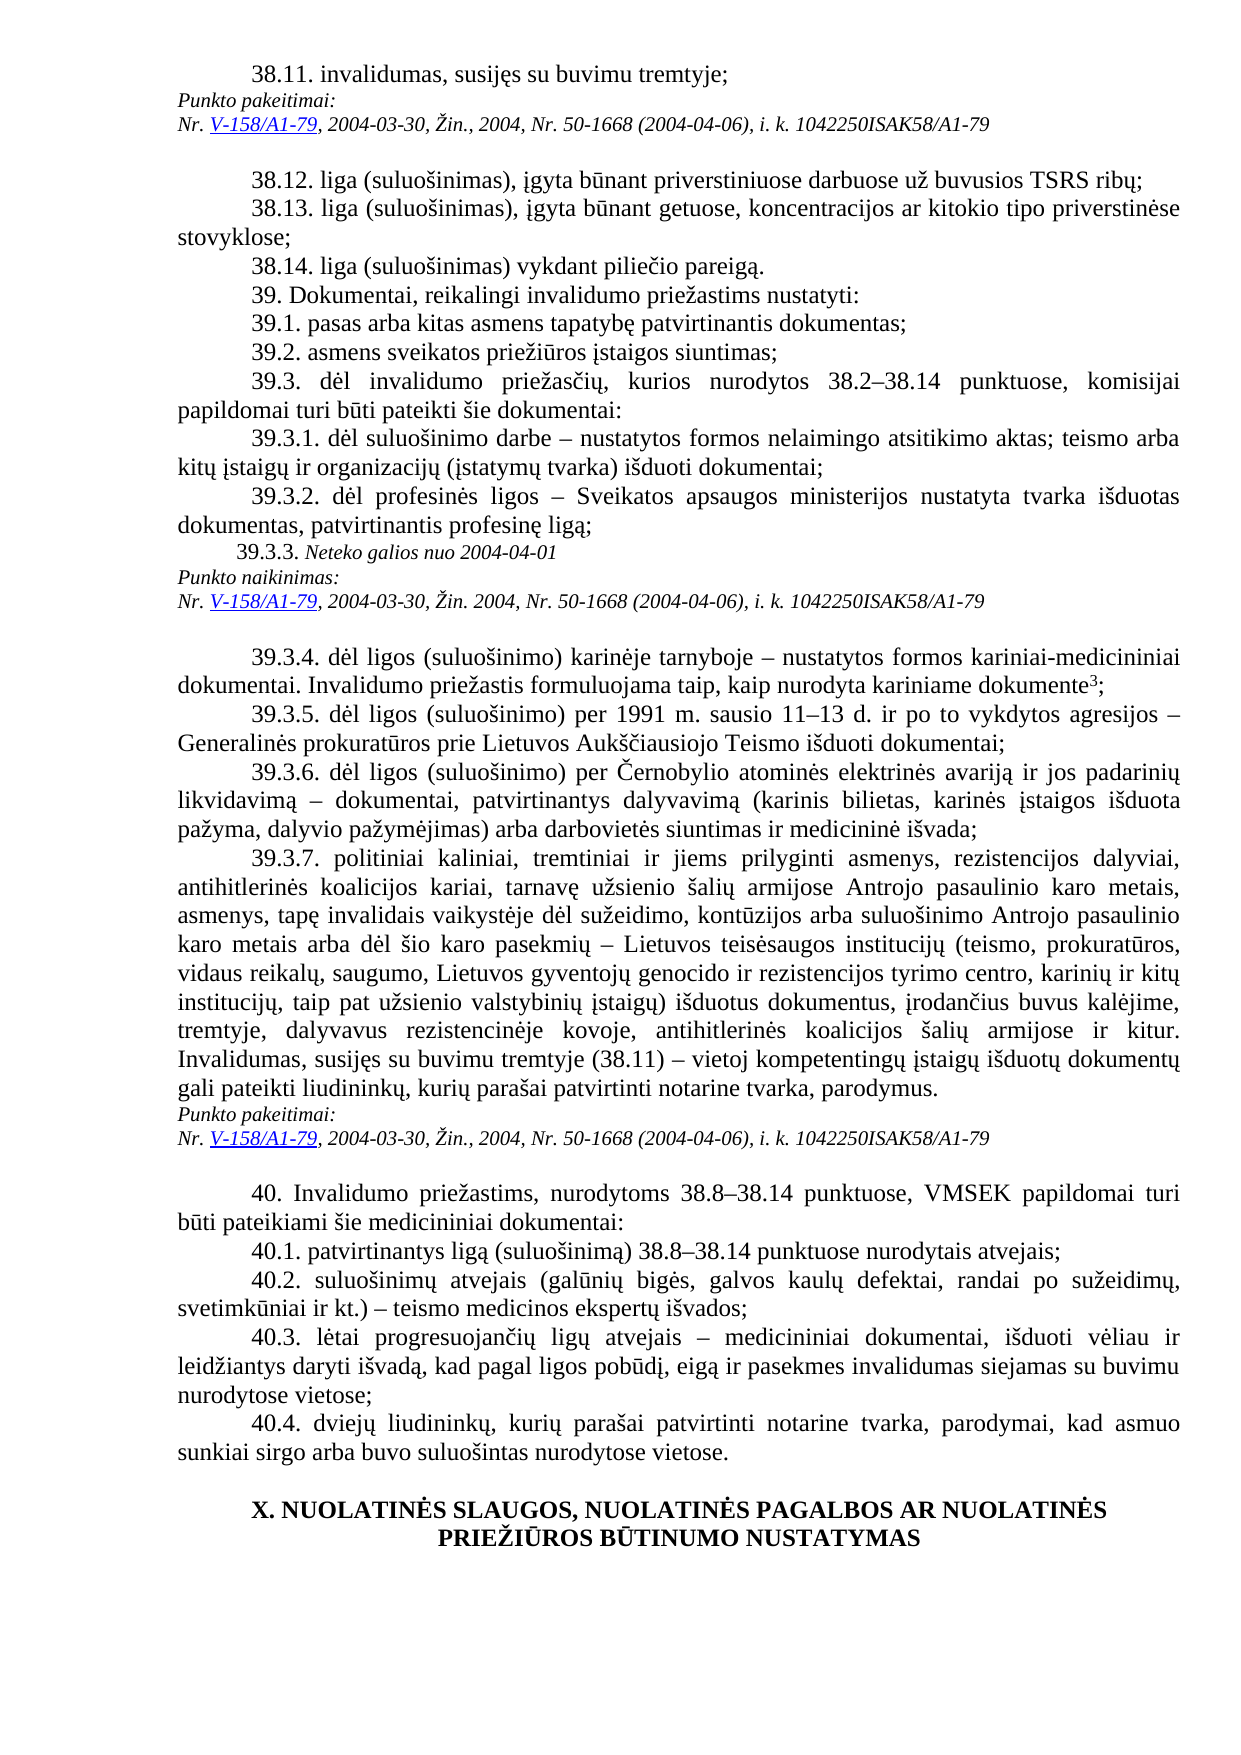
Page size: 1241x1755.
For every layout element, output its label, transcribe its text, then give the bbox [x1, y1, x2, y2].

text 40.2. suluošinimų atvejais (galūnių bigės, galvos kaulų defektai, randai po sužeidimų, svetimkūniai ir kt.) – teismo medicinos ekspertų išvados; [177, 1265, 1181, 1322]
text 39.2. asmens sveikatos priežiūros įstaigos siuntimas; [177, 337, 1181, 366]
text 39.3.2. dėl profesinės ligos – Sveikatos apsaugos ministerijos nustatyta tvarka išduotas dokumentas, patvirtinantis profesinę ligą; [177, 481, 1181, 538]
text 39.3.4. dėl ligos (suluošinimo) karinėje tarnyboje – nustatytos formos kariniai-medicininiai dokumentai. Invalidumo priežastis formuluojama taip, kaip nurodyta kariniame dokumente3; [177, 642, 1181, 699]
text Nr. V-158/A1-79, 2004-03-30, Žin., 2004, Nr. 50-1668 (2004-04-06), i. k. 1042250ISAK58/A1-79 [177, 1126, 1181, 1150]
text 39.3. dėl invalidumo priežasčių, kurios nurodytos 38.2–38.14 punktuose, komisijai papildomai turi būti pateikti šie dokumentai: [177, 366, 1181, 423]
text Nr. V-158/A1-79, 2004-03-30, Žin., 2004, Nr. 50-1668 (2004-04-06), i. k. 1042250ISAK58/A1-79 [177, 112, 1181, 136]
text Punkto pakeitimai: [177, 88, 1181, 112]
text X. NUOLATINĖS SLAUGOS, NUOLATINĖS PAGALBOS AR NUOLATINĖS PRIEŽIŪROS BŪTINUMO NUSTATYMAS [177, 1495, 1181, 1552]
text 38.12. liga (suluošinimas), įgyta būnant priverstiniuose darbuose už buvusios TSRS ribų; [177, 165, 1181, 193]
text 38.11. invalidumas, susijęs su buvimu tremtyje; [177, 59, 1181, 88]
text 39.3.1. dėl suluošinimo darbe – nustatytos formos nelaimingo atsitikimo aktas; teismo arba kitų įstaigų ir organizacijų (įstatymų tvarka) išduoti dokumentai; [177, 423, 1181, 481]
text 39.3.5. dėl ligos (suluošinimo) per 1991 m. sausio 11–13 d. ir po to vykdytos agresijos – Generalinės prokuratūros prie Lietuvos Aukščiausiojo Teismo išduoti dokumentai; [177, 699, 1181, 757]
text 39.3.3. Neteko galios nuo 2004-04-01 [177, 538, 1181, 565]
text 38.13. liga (suluošinimas), įgyta būnant getuose, koncentracijos ar kitokio tipo priverstinėse stovyklose; [177, 193, 1181, 251]
text Punkto naikinimas: [177, 565, 1181, 589]
text 39.3.6. dėl ligos (suluošinimo) per Černobylio atominės elektrinės avariją ir jos padarinių likvidavimą – dokumentai, patvirtinantys dalyvavimą (karinis bilietas, karinės įstaigos išduota pažyma, dalyvio pažymėjimas) arba darbovietės siuntimas ir medicininė išvada; [177, 757, 1181, 843]
text Nr. V-158/A1-79, 2004-03-30, Žin. 2004, Nr. 50-1668 (2004-04-06), i. k. 1042250ISAK58/A1-79 [177, 589, 1181, 613]
text 40.1. patvirtinantys ligą (suluošinimą) 38.8–38.14 punktuose nurodytais atvejais; [177, 1236, 1181, 1265]
text 40.3. lėtai progresuojančių ligų atvejais – medicininiai dokumentai, išduoti vėliau ir leidžiantys daryti išvadą, kad pagal ligos pobūdį, eigą ir pasekmes invalidumas siejamas su buvimu nurodytose vietose; [177, 1322, 1181, 1408]
text 39.1. pasas arba kitas asmens tapatybę patvirtinantis dokumentas; [177, 308, 1181, 337]
text 39.3.7. politiniai kaliniai, tremtiniai ir jiems prilyginti asmenys, rezistencijos dalyviai, antihitlerinės koalicijos kariai, tarnavę užsienio šalių armijose Antrojo pasaulinio karo metais, asmenys, tapę invalidais vaikystėje dėl sužeidimo, kontūzijos arba suluošinimo Antrojo pasaulinio karo metais arba dėl šio karo pasekmių – Lietuvos teisėsaugos institucijų (teismo, prokuratūros, vidaus reikalų, saugumo, Lietuvos gyventojų genocido ir rezistencijos tyrimo centro, karinių ir kitų institucijų, taip pat užsienio valstybinių įstaigų) išduotus dokumentus, įrodančius buvus kalėjime, tremtyje, dalyvavus rezistencinėje kovoje, antihitlerinės koalicijos šalių armijose ir kitur. Invalidumas, susijęs su buvimu tremtyje (38.11) – vietoj kompetentingų įstaigų išduotų dokumentų gali pateikti liudininkų, kurių parašai patvirtinti notarine tvarka, parodymus. [177, 843, 1181, 1102]
text 39. Dokumentai, reikalingi invalidumo priežastims nustatyti: [177, 280, 1181, 308]
text Punkto pakeitimai: [177, 1102, 1181, 1126]
text 40. Invalidumo priežastims, nurodytoms 38.8–38.14 punktuose, VMSEK papildomai turi būti pateikiami šie medicininiai dokumentai: [177, 1178, 1181, 1236]
text 38.14. liga (suluošinimas) vykdant piliečio pareigą. [177, 251, 1181, 280]
text 40.4. dviejų liudininkų, kurių parašai patvirtinti notarine tvarka, parodymai, kad asmuo sunkiai sirgo arba buvo suluošintas nurodytose vietose. [177, 1408, 1181, 1466]
